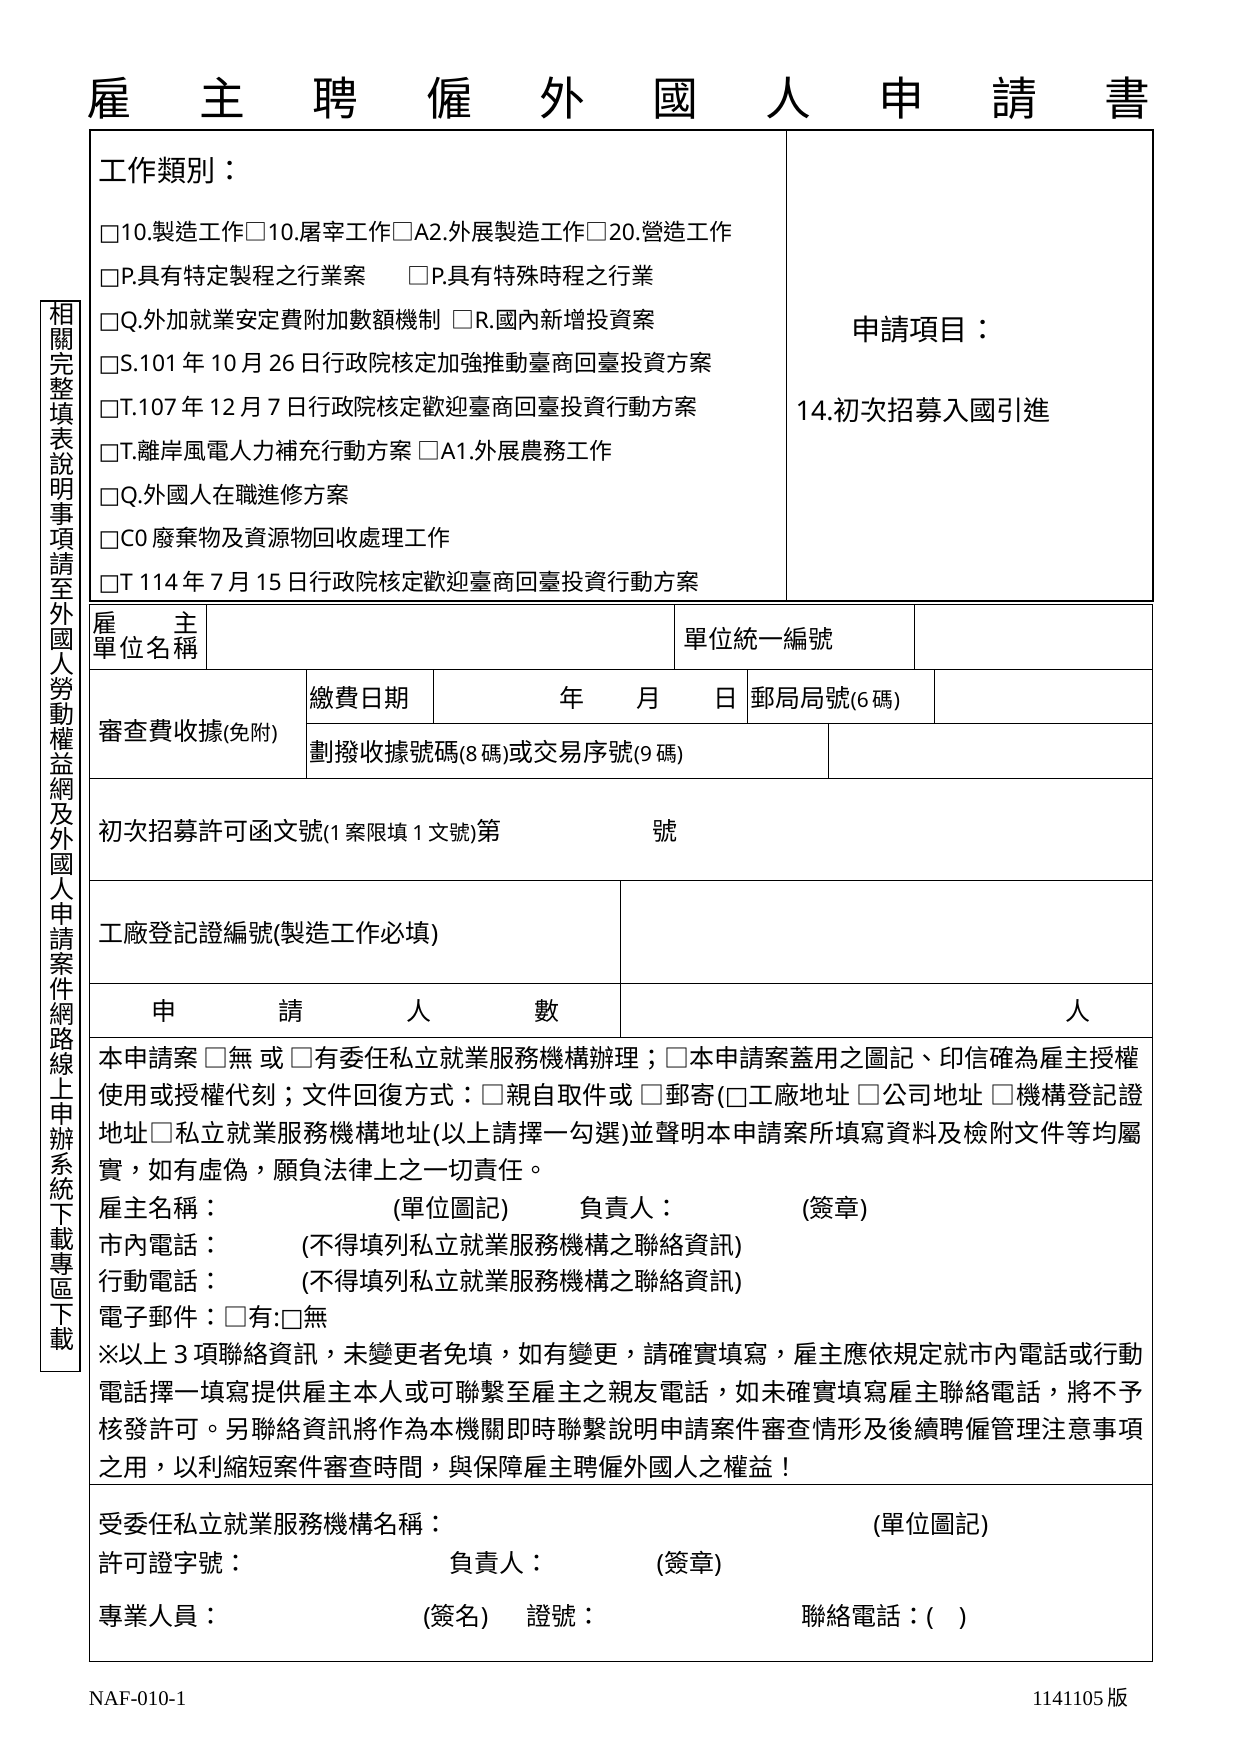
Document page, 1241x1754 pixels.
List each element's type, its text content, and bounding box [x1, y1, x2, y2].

table_cell [829, 724, 1152, 778]
table_cell 初次招募許可函文號(1案限填1文號)第 號 [90, 779, 1152, 880]
table_cell 郵局局號(6碼) [748, 670, 934, 723]
text 相關完整填表說明事項請至外國人勞動權益網及外國人申請案件網路線上申辦系統下載專區下載 [44, 301, 80, 1372]
table_cell [621, 881, 1152, 982]
table_cell 工廠登記證編號(製造工作必填) [90, 881, 620, 982]
table_cell 申請人數 [90, 984, 620, 1037]
table_cell 受委任私立就業服務機構名稱： (單位圖記) 許可證字號： 負責人： (簽章) 專業人員： (簽名) 證號： 聯絡電話：( ) [90, 1485, 1152, 1661]
table_cell 年 月 日 [434, 670, 747, 723]
table_cell [935, 670, 1152, 723]
table_header 申請項目： 14.初次招募入國引進 [787, 131, 1152, 599]
table_header 工作類別： □10.製造工作□10.屠宰工作□A2.外展製造工作□20.營造工作 □P.具有特定製程之行業案 □P.具有特殊時程之行業 □Q.外加就業安定費附加數額機制 □R.國內新增投資案 □S.101年10月26日行政院核定加強推動臺商回臺投資方案 □T.107年12月7日行政院核定歡迎臺商回臺投資行動方案 □T.離岸風電人力補充行動方案 □A1.外展農務工作 □Q.外國人在職進修方案 □C0廢棄物及資源物回收處理工作 □T 114年7月15日行政院核定歡迎臺商回臺投資行動方案 [91, 131, 786, 599]
table_cell 審查費收據(免附) [90, 670, 306, 778]
table_header 雇主 單位名稱 [90, 605, 206, 669]
table_cell 人 [621, 984, 1152, 1037]
text 雇 主 聘 僱 外 國 人 申 請 書 [87, 62, 1152, 129]
table_header [915, 605, 1152, 669]
table_cell 繳費日期 [307, 670, 433, 723]
table_header [207, 605, 674, 669]
table_header 單位統一編號 [675, 605, 914, 669]
table_cell 本申請案 □無 或 □有委任私立就業服務機構辦理；□本申請案蓋用之圖記、印信確為雇主授權使用或授權代刻；文件回復方式：□親自取件或 □郵寄(□工廠地址 □公司地址 □機構登記證地址□私立就業服務機構地址(以上請擇一勾選)並聲明本申請案所填寫資料及檢附文件等均屬實，如有虛偽，願負法律上之一切責任。 雇主名稱： (單位圖記) 負責人： (簽章) 市內電話： (不得填列私立就業服務機構之聯絡資訊) 行動電話： (不得填列私立就業服務機構之聯絡資訊) 電子郵件：□有:□無 ※以上3項聯絡資訊，未變更者免填，如有變更，請確實填寫，雇主應依規定就市內電話或行動電話擇一填寫提供雇主本人或可聯繫至雇主之親友電話，如未確實填寫雇主聯絡電話，將不予核發許可。另聯絡資訊將作為本機關即時聯繫說明申請案件審查情形及後續聘僱管理注意事項之用，以利縮短案件審查時間，與保障雇主聘僱外國人之權益！ [90, 1038, 1152, 1484]
table_cell 劃撥收據號碼(8碼)或交易序號(9碼) [307, 724, 828, 778]
